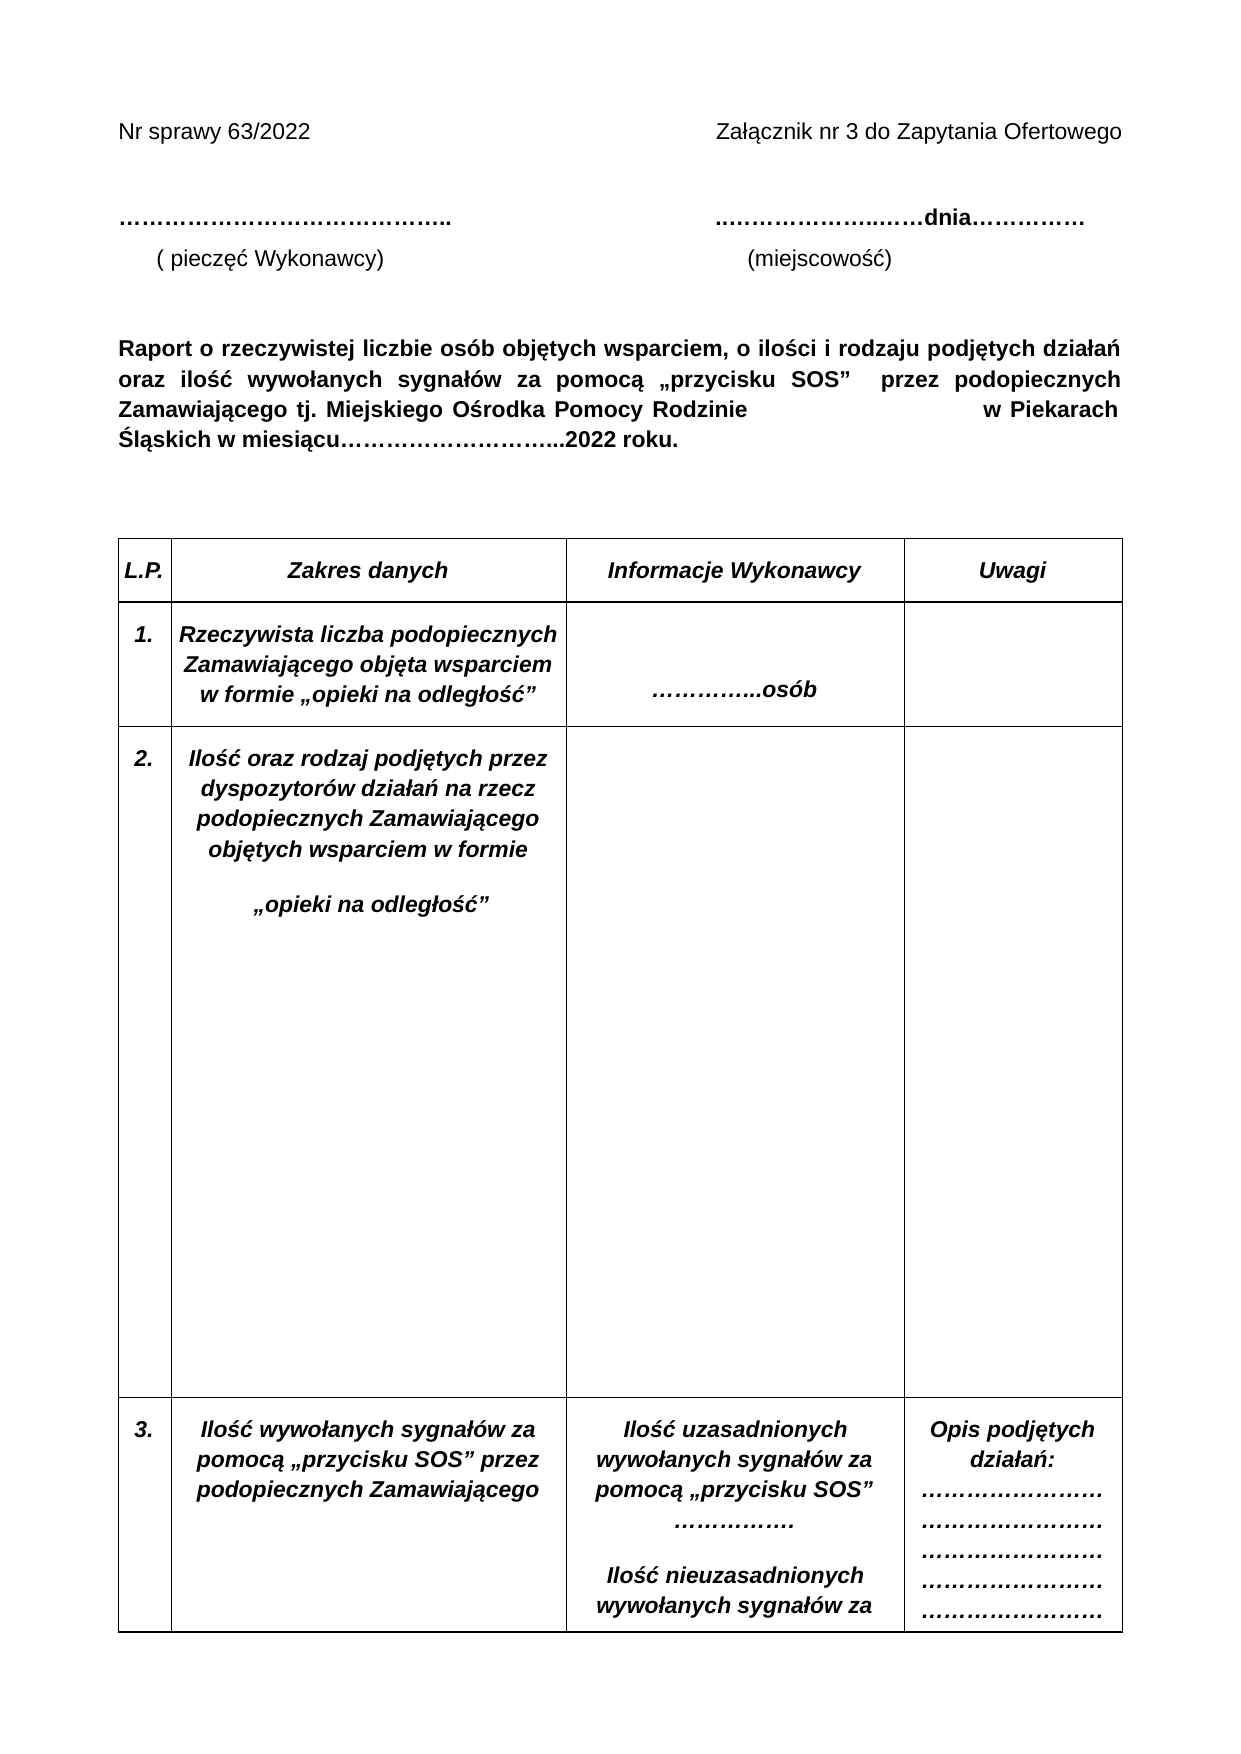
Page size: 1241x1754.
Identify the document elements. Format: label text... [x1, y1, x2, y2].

table_header L.P. [119, 539, 171, 601]
table_cell Ilość uzasadnionych wywołanych sygnałów za pomocą „przycisku SOS” ……………. Ilość nieuzasadnionych wywołanych sygnałów za [567, 1398, 904, 1631]
table_cell Ilość oraz rodzaj podjętych przez dyspozytorów działań na rzecz podopiecznych Zamawiającego objętych wsparciem w formie „opieki na odległość” [172, 727, 566, 1397]
table_cell Ilość wywołanych sygnałów za pomocą „przycisku SOS” przez podopiecznych Zamawiającego [172, 1398, 566, 1631]
table_cell 1. [119, 603, 171, 726]
table_cell 2. [119, 727, 171, 1397]
table_header Uwagi [905, 539, 1122, 601]
table_cell [567, 727, 904, 1397]
table_header Informacje Wykonawcy [567, 539, 904, 601]
table_cell …………...osób [567, 603, 904, 726]
table_cell 3. [119, 1398, 171, 1631]
table_cell Opis podjętych działań:………………………………………………………………………………………………………… [905, 1398, 1122, 1631]
text ( pieczęć Wykonawcy) (miejscowość) [118, 245, 1122, 271]
table_cell [905, 603, 1122, 726]
table_cell [905, 727, 1122, 1397]
table_cell Rzeczywista liczba podopiecznych Zamawiającego objęta wsparciem w formie „opieki na odległość” [172, 603, 566, 726]
table_header Zakres danych [172, 539, 566, 601]
text Raport o rzeczywistej liczbie osób objętych wsparciem, o ilości i rodzaju podjętych działań oraz ilość wywołanych sygnałów za pomocą „przycisku SOS” przez podopiecznych Zamawiającego tj. Miejskiego Ośrodka Pomocy Rodzinie w Piekarach Śląskich w miesiącu………………………...2022 roku. [118, 335, 1122, 452]
text …………………………………….. ..………………..……dnia…………… [118, 204, 1122, 231]
